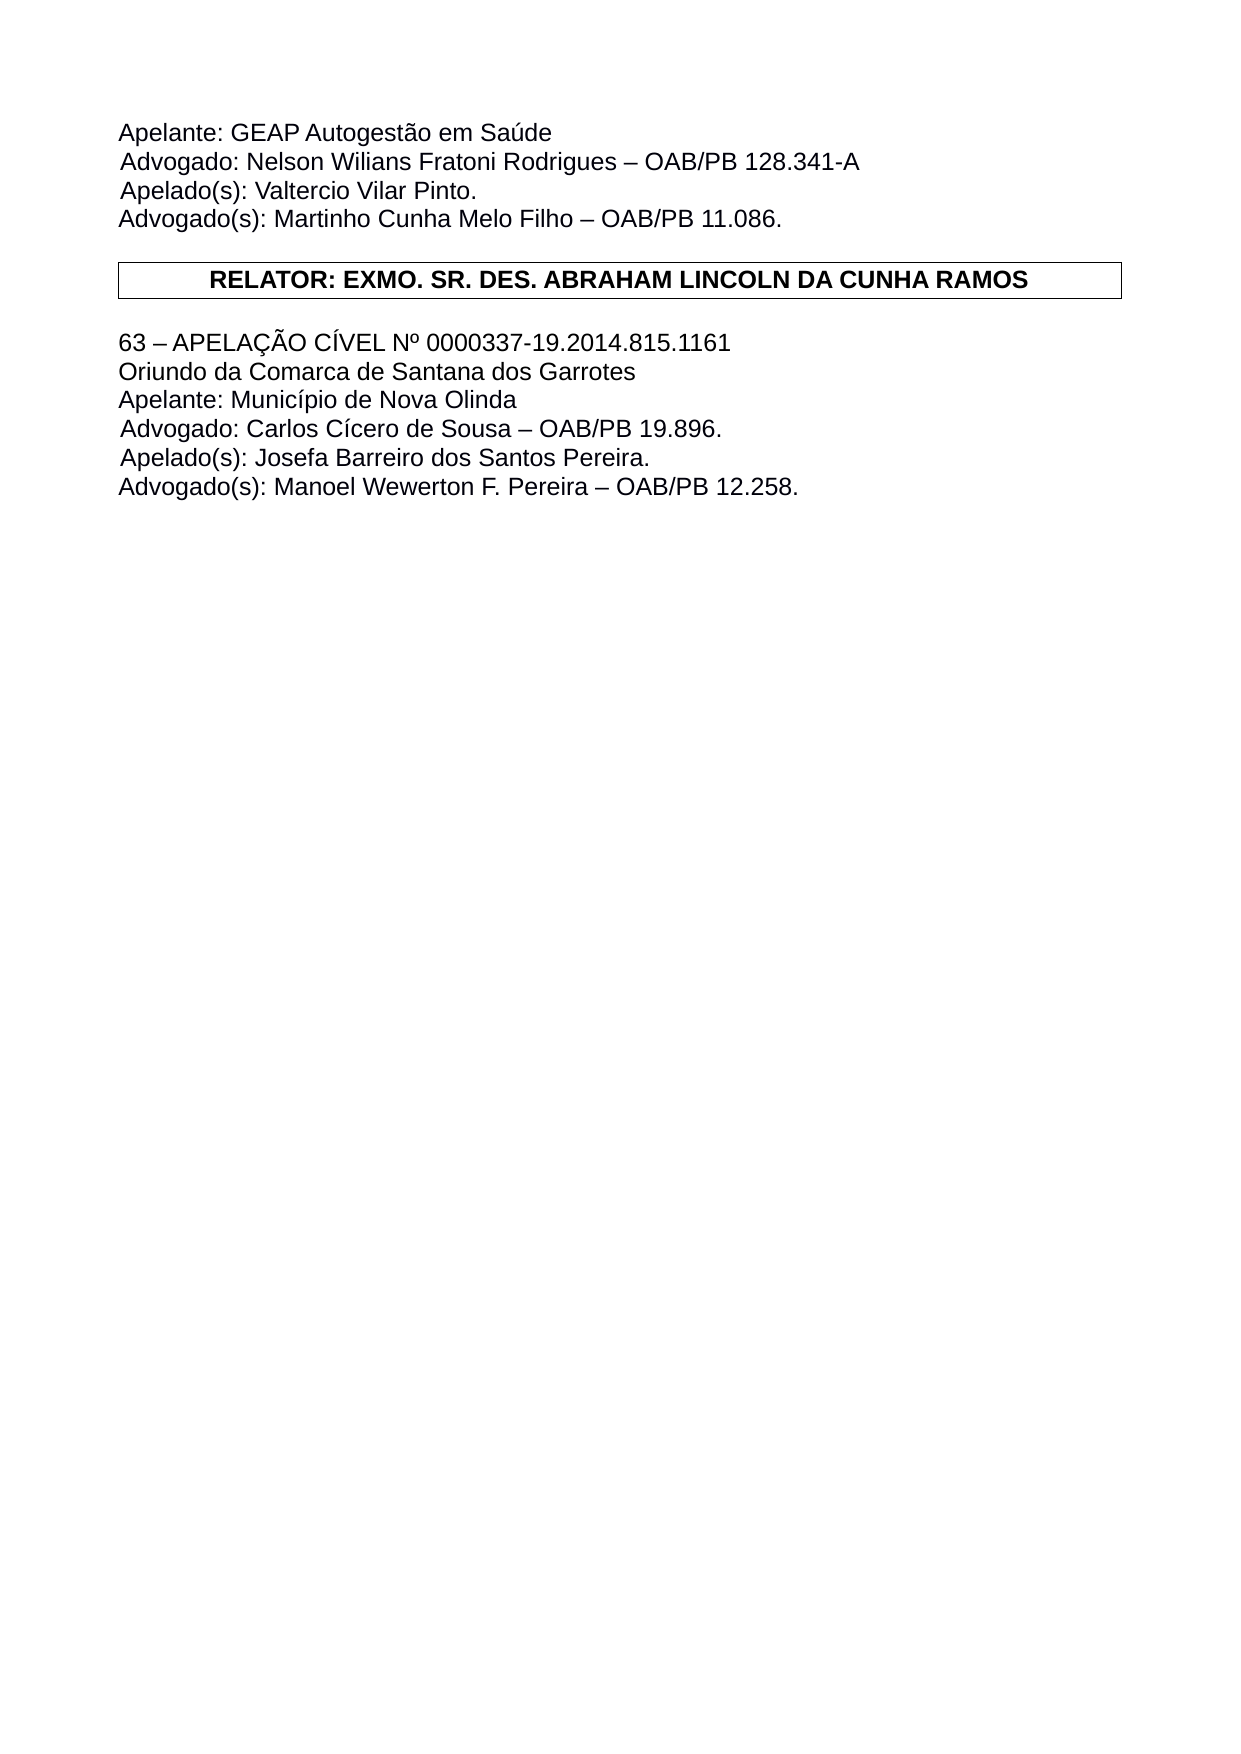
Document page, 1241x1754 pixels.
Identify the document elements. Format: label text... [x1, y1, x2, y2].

text Advogado(s): Martinho Cunha Melo Filho – OAB/PB 11.086. [118, 204, 1122, 233]
text 63 – APELAÇÃO CÍVEL Nº 0000337-19.2014.815.1161 [118, 328, 1122, 356]
text Advogado(s): Manoel Wewerton F. Pereira – OAB/PB 12.258. [118, 471, 1122, 500]
text Apelado(s): Josefa Barreiro dos Santos Pereira. [118, 443, 1122, 471]
text Apelante: Município de Nova Olinda [118, 385, 1122, 414]
text Advogado: Nelson Wilians Fratoni Rodrigues – OAB/PB 128.341-A [118, 147, 1122, 176]
text Apelado(s): Valtercio Vilar Pinto. [118, 176, 1122, 204]
text Apelante: GEAP Autogestão em Saúde [118, 118, 1122, 147]
text Advogado: Carlos Cícero de Sousa – OAB/PB 19.896. [118, 414, 1122, 443]
text RELATOR: EXMO. SR. DES. ABRAHAM LINCOLN DA CUNHA RAMOS [119, 263, 1121, 298]
text Oriundo da Comarca de Santana dos Garrotes [118, 356, 1122, 385]
